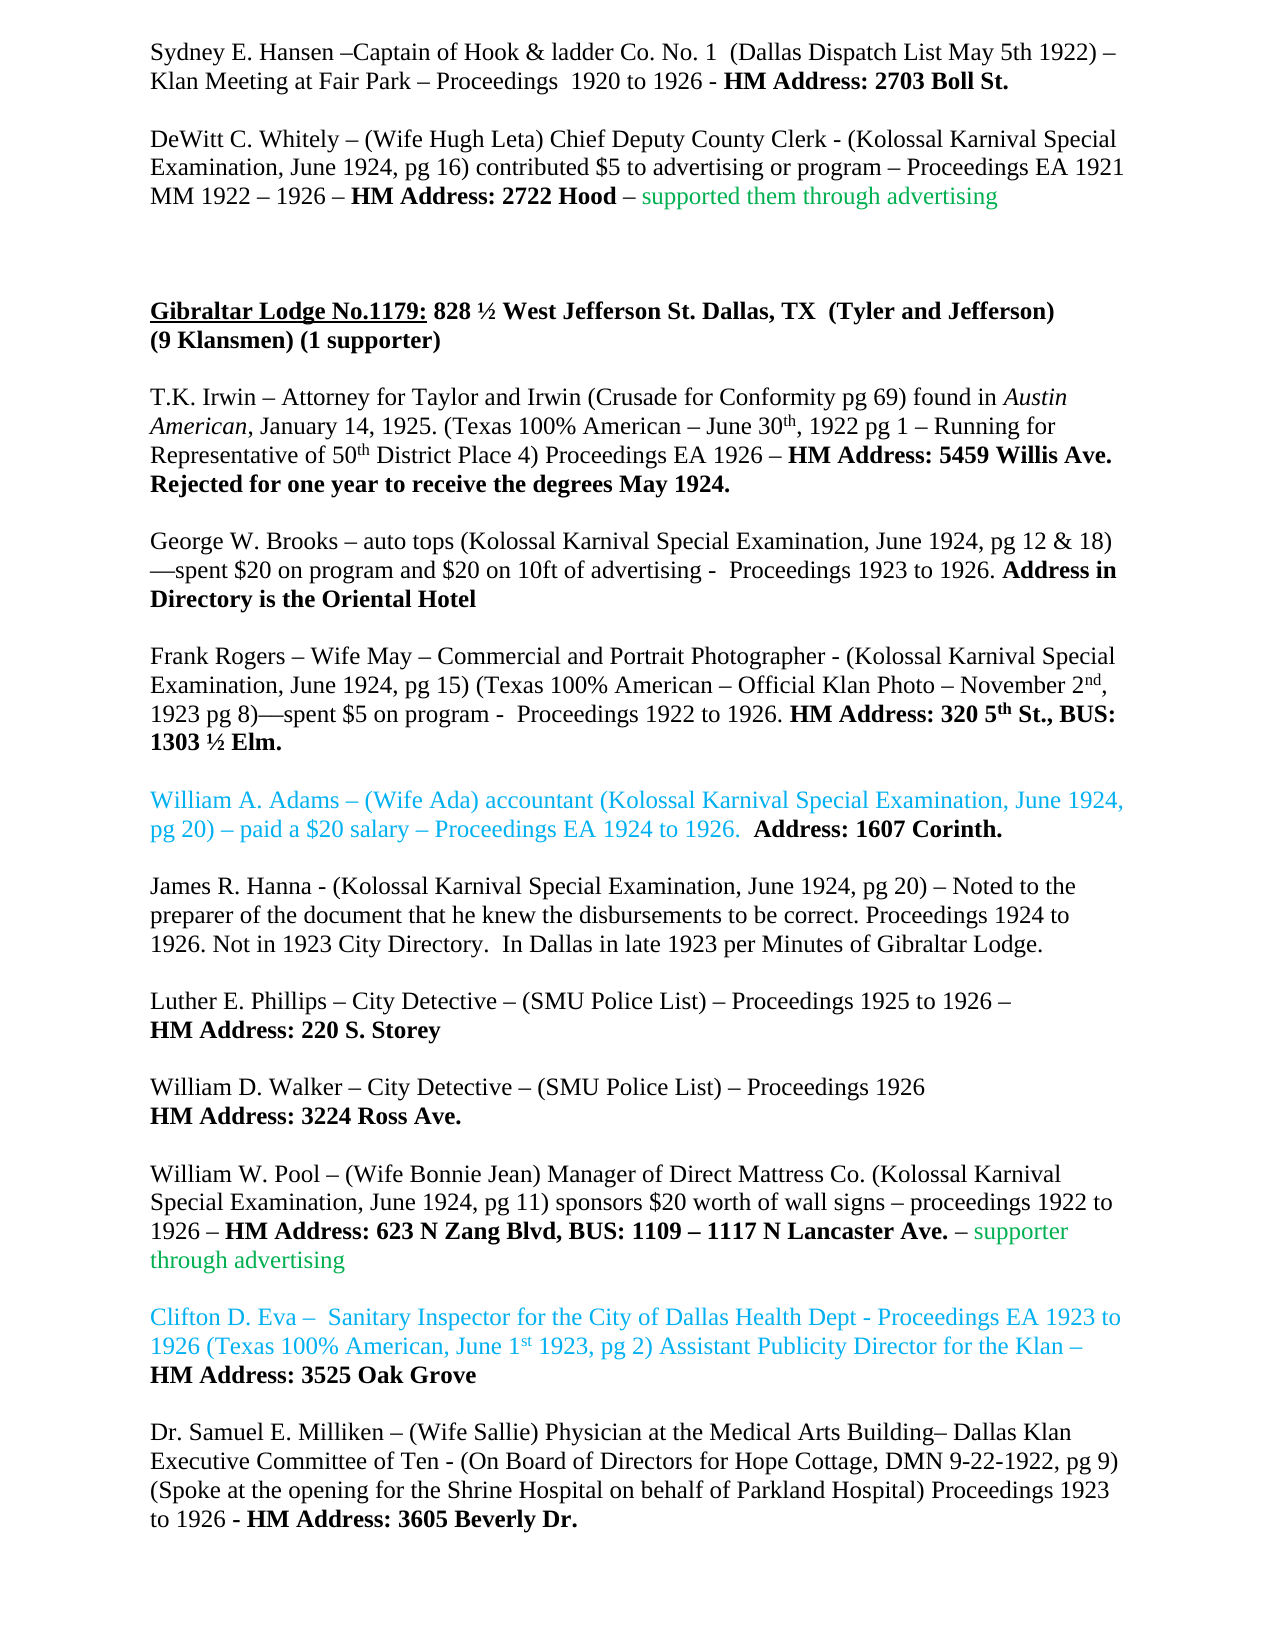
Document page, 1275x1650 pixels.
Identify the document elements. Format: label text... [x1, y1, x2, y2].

text Clifton D. Eva – Sanitary Inspector for the City of Dallas Health Dept - Proceedings EA 1923 to 1926 (Texas 100% American, June 1st 1923, pg 2) Assistant Publicity Director for the Klan – HM Address: 3525 Oak Grove [150, 1302, 1125, 1389]
text Sydney E. Hansen –Captain of Hook & ladder Co. No. 1 (Dallas Dispatch List May 5th 1922) – Klan Meeting at Fair Park – Proceedings 1920 to 1926 - HM Address: 2703 Boll St. [150, 37, 1125, 95]
text Dr. Samuel E. Milliken – (Wife Sallie) Physician at the Medical Arts Building– Dallas Klan Executive Committee of Ten - (On Board of Directors for Hope Cottage, DMN 9-22-1922, pg 9) [150, 1417, 1125, 1475]
text George W. Brooks – auto tops (Kolossal Karnival Special Examination, June 1924, pg 12 & 18) ––spent $20 on program and $20 on 10ft of advertising - Proceedings 1923 to 1926. Address in Directory is the Oriental Hotel [150, 526, 1125, 612]
text DeWitt C. Whitely – (Wife Hugh Leta) Chief Deputy County Clerk - (Kolossal Karnival Special Examination, June 1924, pg 16) contributed $5 to advertising or program – Proceedings EA 1921 MM 1922 – 1926 – HM Address: 2722 Hood – supported them through advertising [150, 124, 1125, 210]
text Luther E. Phillips – City Detective – (SMU Police List) – Proceedings 1925 to 1926 – [150, 986, 1125, 1015]
text William D. Walker – City Detective – (SMU Police List) – Proceedings 1926 [150, 1072, 1125, 1101]
text Gibraltar Lodge No.1179: 828 ½ West Jefferson St. Dallas, TX (Tyler and Jefferson) [150, 296, 1125, 325]
text James R. Hanna - (Kolossal Karnival Special Examination, June 1924, pg 20) – Noted to the preparer of the document that he knew the disbursements to be correct. Proceedings 1924 to 1926. Not in 1923 City Directory. In Dallas in late 1923 per Minutes of Gibraltar Lodge. [150, 871, 1125, 957]
text (Spoke at the opening for the Shrine Hospital on behalf of Parkland Hospital) Proceedings 1923 to 1926 - HM Address: 3605 Beverly Dr. [150, 1475, 1125, 1532]
text William W. Pool – (Wife Bonnie Jean) Manager of Direct Mattress Co. (Kolossal Karnival Special Examination, June 1924, pg 11) sponsors $20 worth of wall signs – proceedings 1922 to 1926 – HM Address: 623 N Zang Blvd, BUS: 1109 – 1117 N Lancaster Ave. – supporter through advertising [150, 1159, 1125, 1274]
text (9 Klansmen) (1 supporter) [150, 325, 1125, 354]
text T.K. Irwin – Attorney for Taylor and Irwin (Crusade for Conformity pg 69) found in Austin American, January 14, 1925. (Texas 100% American – June 30th, 1922 pg 1 – Running for Representative of 50th District Place 4) Proceedings EA 1926 – HM Address: 5459 Willis Ave. Rejected for one year to receive the degrees May 1924. [150, 382, 1125, 497]
text HM Address: 220 S. Storey [150, 1015, 1125, 1044]
text Frank Rogers – Wife May – Commercial and Portrait Photographer - (Kolossal Karnival Special Examination, June 1924, pg 15) (Texas 100% American – Official Klan Photo – November 2nd, 1923 pg 8)––spent $5 on program - Proceedings 1922 to 1926. HM Address: 320 5th St., BUS: 1303 ½ Elm. [150, 641, 1125, 756]
text HM Address: 3224 Ross Ave. [150, 1101, 1125, 1130]
text William A. Adams – (Wife Ada) accountant (Kolossal Karnival Special Examination, June 1924, pg 20) – paid a $20 salary – Proceedings EA 1924 to 1926. Address: 1607 Corinth. [150, 785, 1125, 842]
